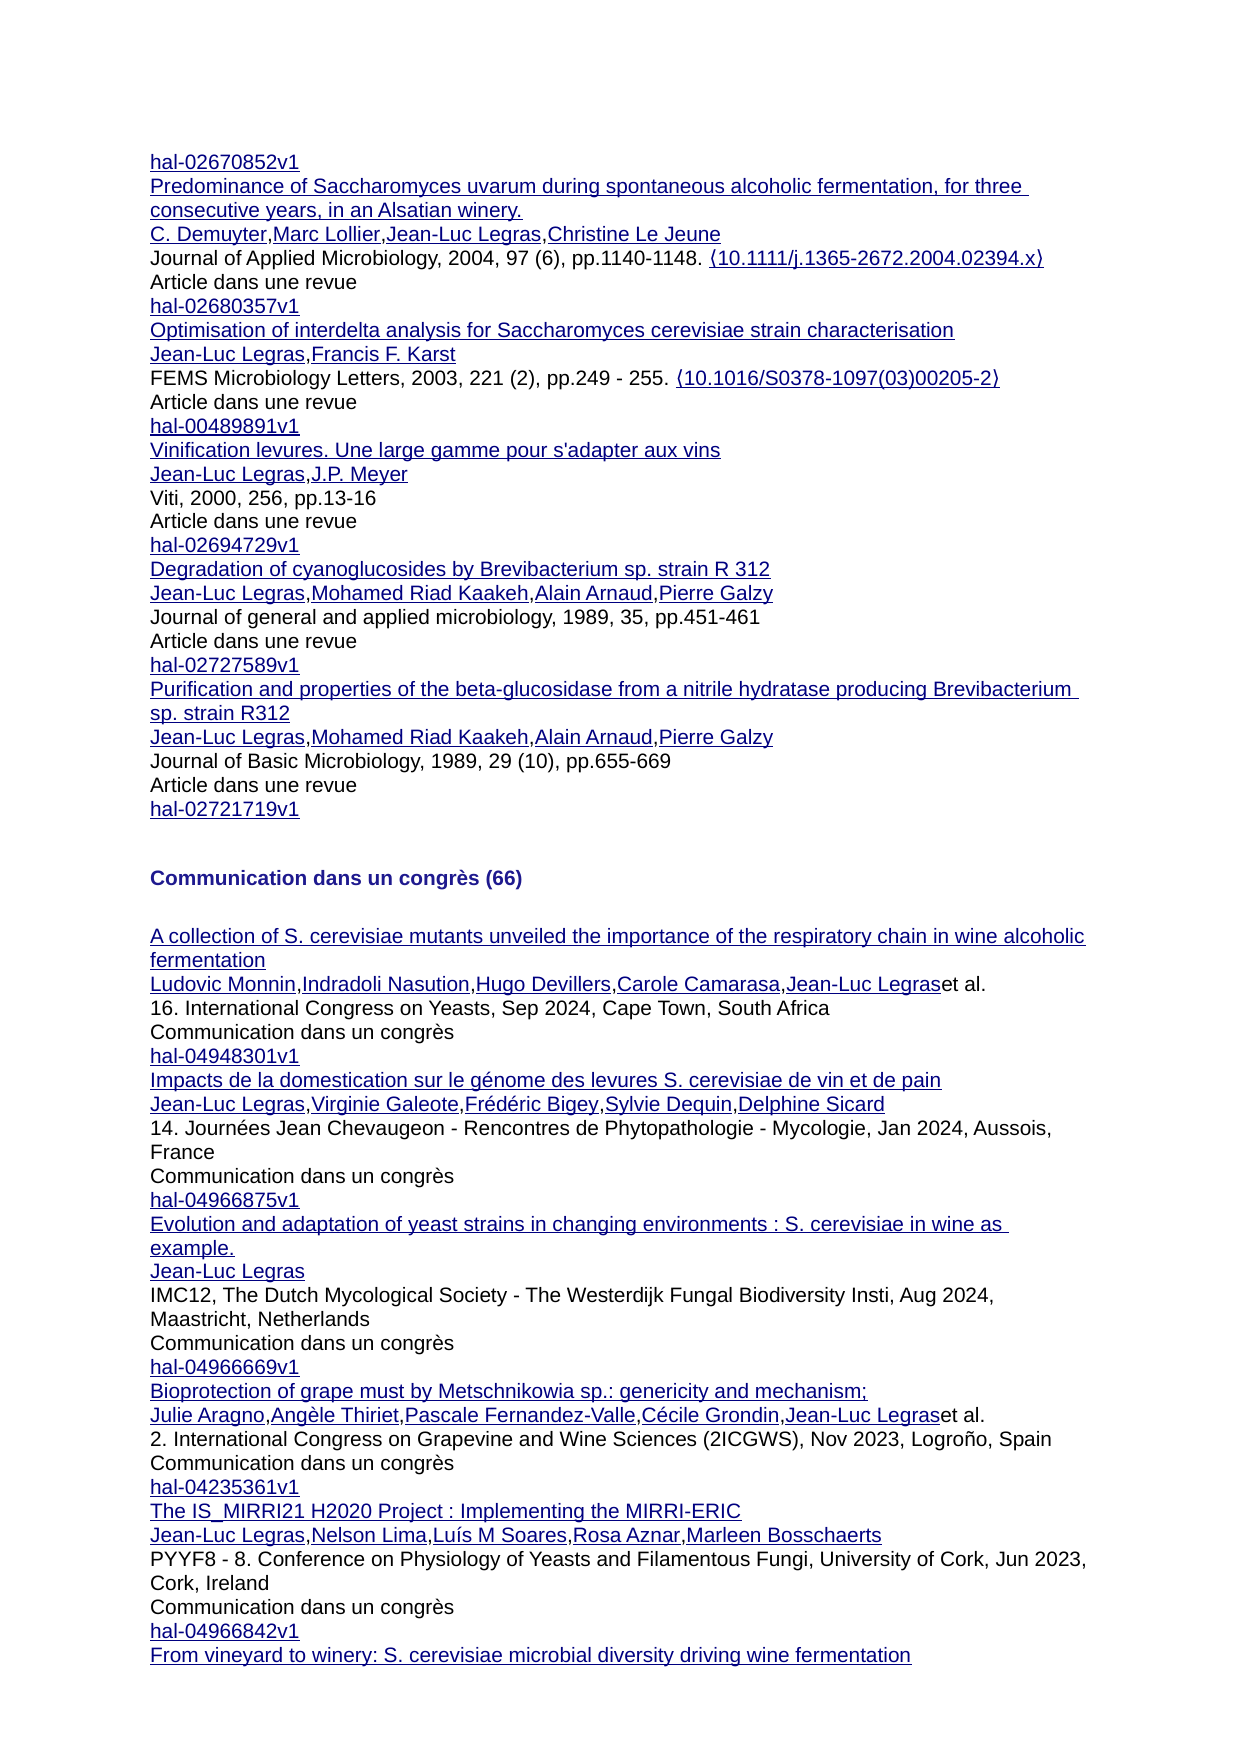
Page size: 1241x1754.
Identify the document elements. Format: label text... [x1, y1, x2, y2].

table_header A collection of S. cerevisiae mutants unveiled the importance of the respiratory chain in wine alcoholic fermentation Ludovic Monnin,Indradoli Nasution,Hugo Devillers,Carole Camarasa,Jean-Luc Legraset al. 16. International Congress on Yeasts, Sep 2024, Cape Town, South Africa Communication dans un congrès hal-04948301v1 [150, 924, 1090, 1068]
table_cell The IS_MIRRI21 H2020 Project : Implementing the MIRRI-ERIC Jean-Luc Legras,Nelson Lima,Luís M Soares,Rosa Aznar,Marleen Bosschaerts PYYF8 - 8. Conference on Physiology of Yeasts and Filamentous Fungi, University of Cork, Jun 2023, Cork, Ireland Communication dans un congrès hal-04966842v1 [150, 1499, 1090, 1643]
table_cell Degradation of cyanoglucosides by Brevibacterium sp. strain R 312 Jean-Luc Legras,Mohamed Riad Kaakeh,Alain Arnaud,Pierre Galzy Journal of general and applied microbiology, 1989, 35, pp.451-461 Article dans une revue hal-02727589v1 [150, 557, 1090, 677]
table_cell Predominance of Saccharomyces uvarum during spontaneous alcoholic fermentation, for three consecutive years, in an Alsatian winery. C. Demuyter,Marc Lollier,Jean-Luc Legras,Christine Le Jeune Journal of Applied Microbiology, 2004, 97 (6), pp.1140-1148. ⟨10.1111/j.1365-2672.2004.02394.x⟩ Article dans une revue hal-02680357v1 [150, 174, 1090, 318]
table_cell Optimisation of interdelta analysis for Saccharomyces cerevisiae strain characterisation Jean-Luc Legras,Francis F. Karst FEMS Microbiology Letters, 2003, 221 (2), pp.249 - 255. ⟨10.1016/S0378-1097(03)00205-2⟩ Article dans une revue hal-00489891v1 [150, 318, 1090, 437]
table_cell hal-02670852v1 [150, 150, 1090, 174]
table_cell From vineyard to winery: S. cerevisiae microbial diversity driving wine fermentation [150, 1643, 1090, 1667]
table_cell Bioprotection of grape must by Metschnikowia sp.: genericity and mechanism; Julie Aragno,Angèle Thiriet,Pascale Fernandez-Valle,Cécile Grondin,Jean-Luc Legraset al. 2. International Congress on Grapevine and Wine Sciences (2ICGWS), Nov 2023, Logroño, Spain Communication dans un congrès hal-04235361v1 [150, 1379, 1090, 1499]
table_cell Evolution and adaptation of yeast strains in changing environments : S. cerevisiae in wine as example. Jean-Luc Legras IMC12, The Dutch Mycological Society - The Westerdijk Fungal Biodiversity Insti, Aug 2024, Maastricht, Netherlands Communication dans un congrès hal-04966669v1 [150, 1211, 1090, 1379]
subtitle Communication dans un congrès (66) [150, 866, 1090, 889]
table_cell Impacts de la domestication sur le génome des levures S. cerevisiae de vin et de pain Jean-Luc Legras,Virginie Galeote,Frédéric Bigey,Sylvie Dequin,Delphine Sicard 14. Journées Jean Chevaugeon - Rencontres de Phytopathologie - Mycologie, Jan 2024, Aussois, France Communication dans un congrès hal-04966875v1 [150, 1068, 1090, 1211]
table_cell Vinification levures. Une large gamme pour s'adapter aux vins Jean-Luc Legras,J.P. Meyer Viti, 2000, 256, pp.13-16 Article dans une revue hal-02694729v1 [150, 438, 1090, 557]
table_cell Purification and properties of the beta-glucosidase from a nitrile hydratase producing Brevibacterium sp. strain R312 Jean-Luc Legras,Mohamed Riad Kaakeh,Alain Arnaud,Pierre Galzy Journal of Basic Microbiology, 1989, 29 (10), pp.655-669 Article dans une revue hal-02721719v1 [150, 677, 1090, 821]
